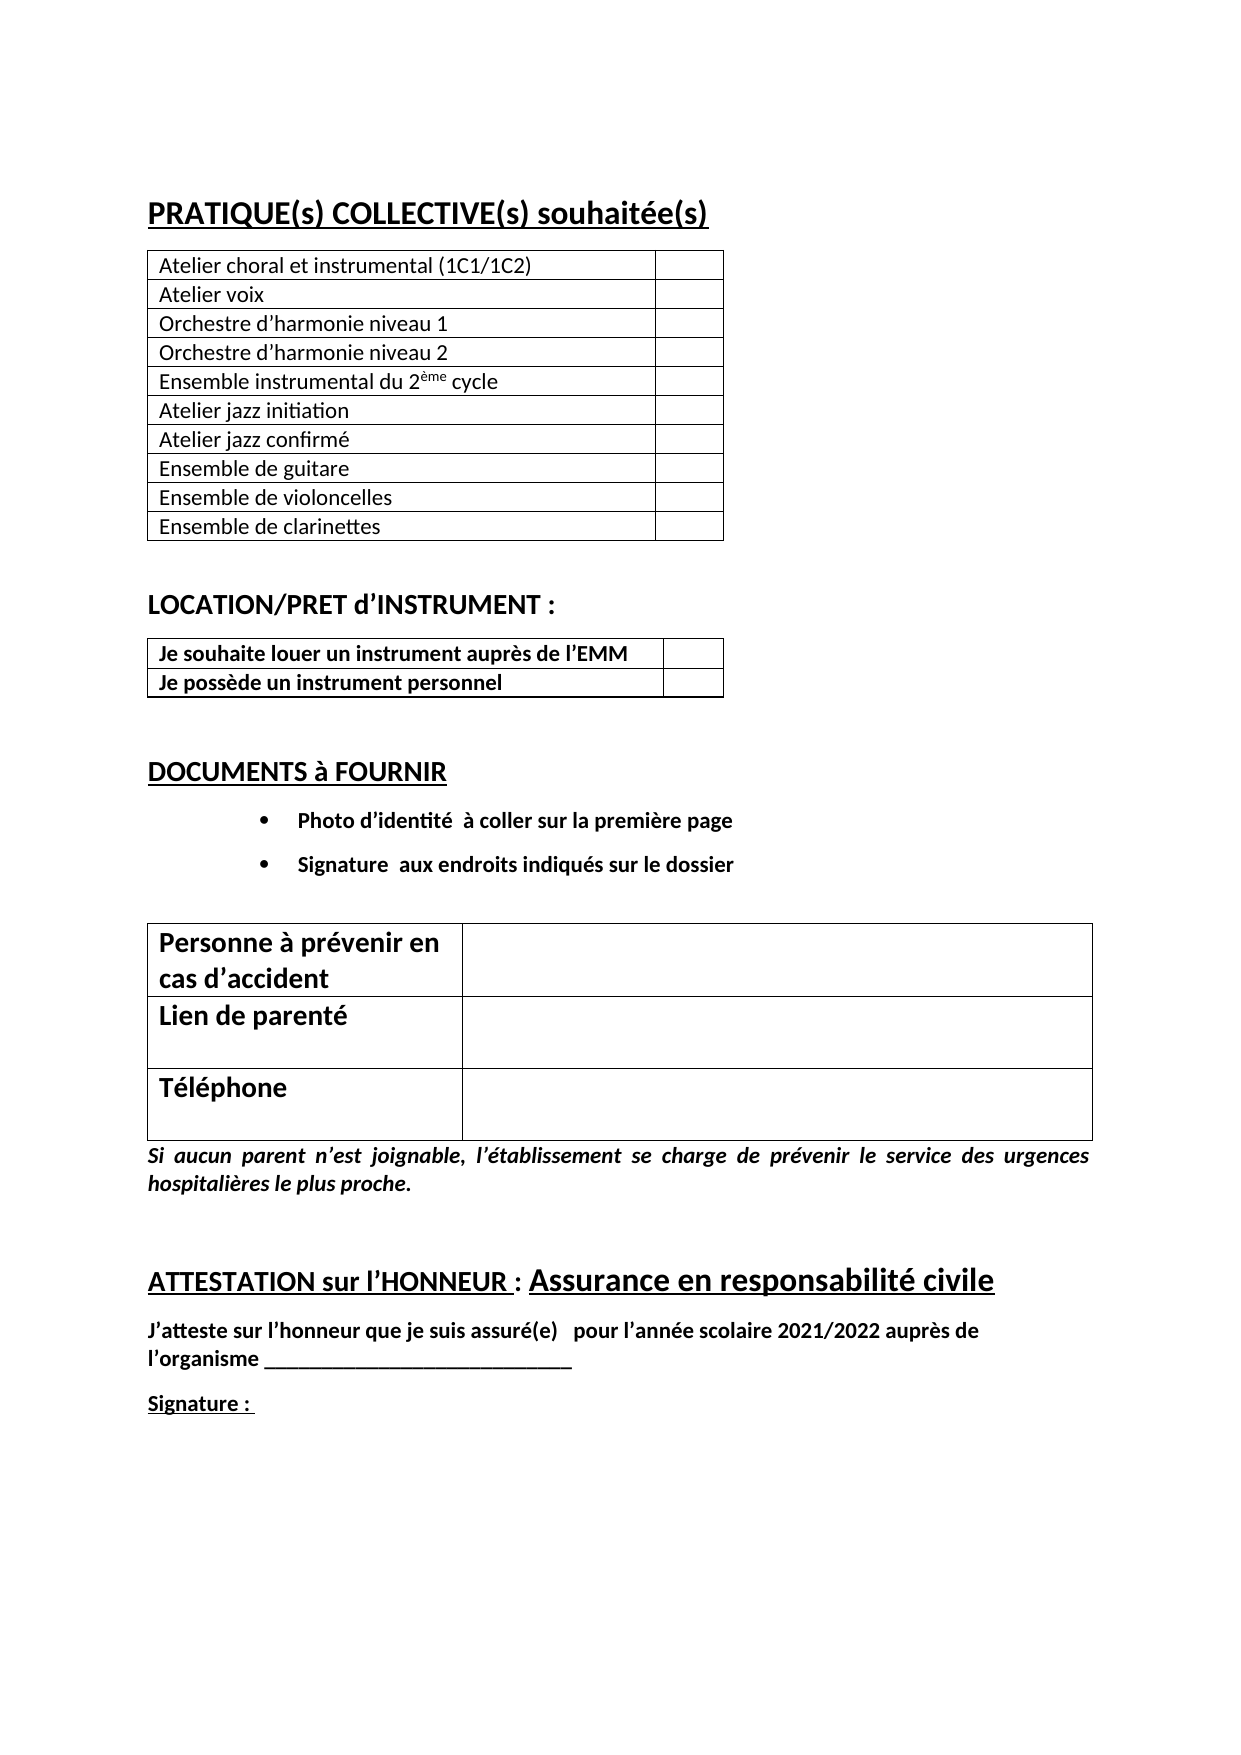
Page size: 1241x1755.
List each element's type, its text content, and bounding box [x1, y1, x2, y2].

table_cell Je possède un instrument personnel [148, 669, 663, 696]
table_cell [656, 338, 723, 366]
table_cell [656, 425, 723, 453]
table_cell Ensemble de guitare [148, 454, 655, 482]
table_header Personne à prévenir en cas d’accident [148, 924, 462, 996]
list Signature aux endroits indiqués sur le dossier [260, 851, 1093, 878]
table_cell Ensemble instrumental du 2ème cycle [148, 367, 655, 395]
table_cell [656, 512, 723, 540]
table_header [664, 639, 723, 667]
table_cell Lien de parenté [148, 997, 462, 1068]
table_cell Atelier jazz initiation [148, 396, 655, 424]
text PRATIQUE(s) COLLECTIVE(s) souhaitée(s) [148, 192, 1093, 233]
text ATTESTATION sur l’HONNEUR : Assurance en responsabilité civile [148, 1258, 1093, 1299]
text Si aucun parent n’est joignable, l’établissement se charge de prévenir le service des urgences hospitalières le plus proche. [148, 1141, 1093, 1197]
table_header [656, 251, 723, 279]
table_cell Orchestre d’harmonie niveau 1 [148, 309, 655, 337]
table_cell Atelier voix [148, 280, 655, 308]
table_cell [664, 669, 723, 696]
table_cell Ensemble de clarinettes [148, 512, 655, 540]
table_cell [656, 367, 723, 395]
text LOCATION/PRET d’INSTRUMENT : [148, 586, 1093, 622]
table_cell [656, 396, 723, 424]
table_cell Ensemble de violoncelles [148, 483, 655, 511]
table_cell [656, 280, 723, 308]
table_header Je souhaite louer un instrument auprès de l’EMM [148, 639, 663, 667]
text Signature : [148, 1389, 1093, 1417]
table_header [463, 924, 1092, 996]
table_header Atelier choral et instrumental (1C1/1C2) [148, 251, 655, 279]
text DOCUMENTS à FOURNIR [148, 753, 1093, 789]
table_cell [656, 483, 723, 511]
text J’atteste sur l’honneur que je suis assuré(e) pour l’année scolaire 2021/2022 auprès de l’organisme ___________________________ [148, 1316, 1093, 1372]
table_cell [463, 1069, 1092, 1140]
table_cell [656, 309, 723, 337]
list Photo d’identité à coller sur la première page [260, 806, 1093, 834]
table_cell Téléphone [148, 1069, 462, 1140]
table_cell Atelier jazz confirmé [148, 425, 655, 453]
table_cell Orchestre d’harmonie niveau 2 [148, 338, 655, 366]
table_cell [656, 454, 723, 482]
table_cell [463, 997, 1092, 1068]
